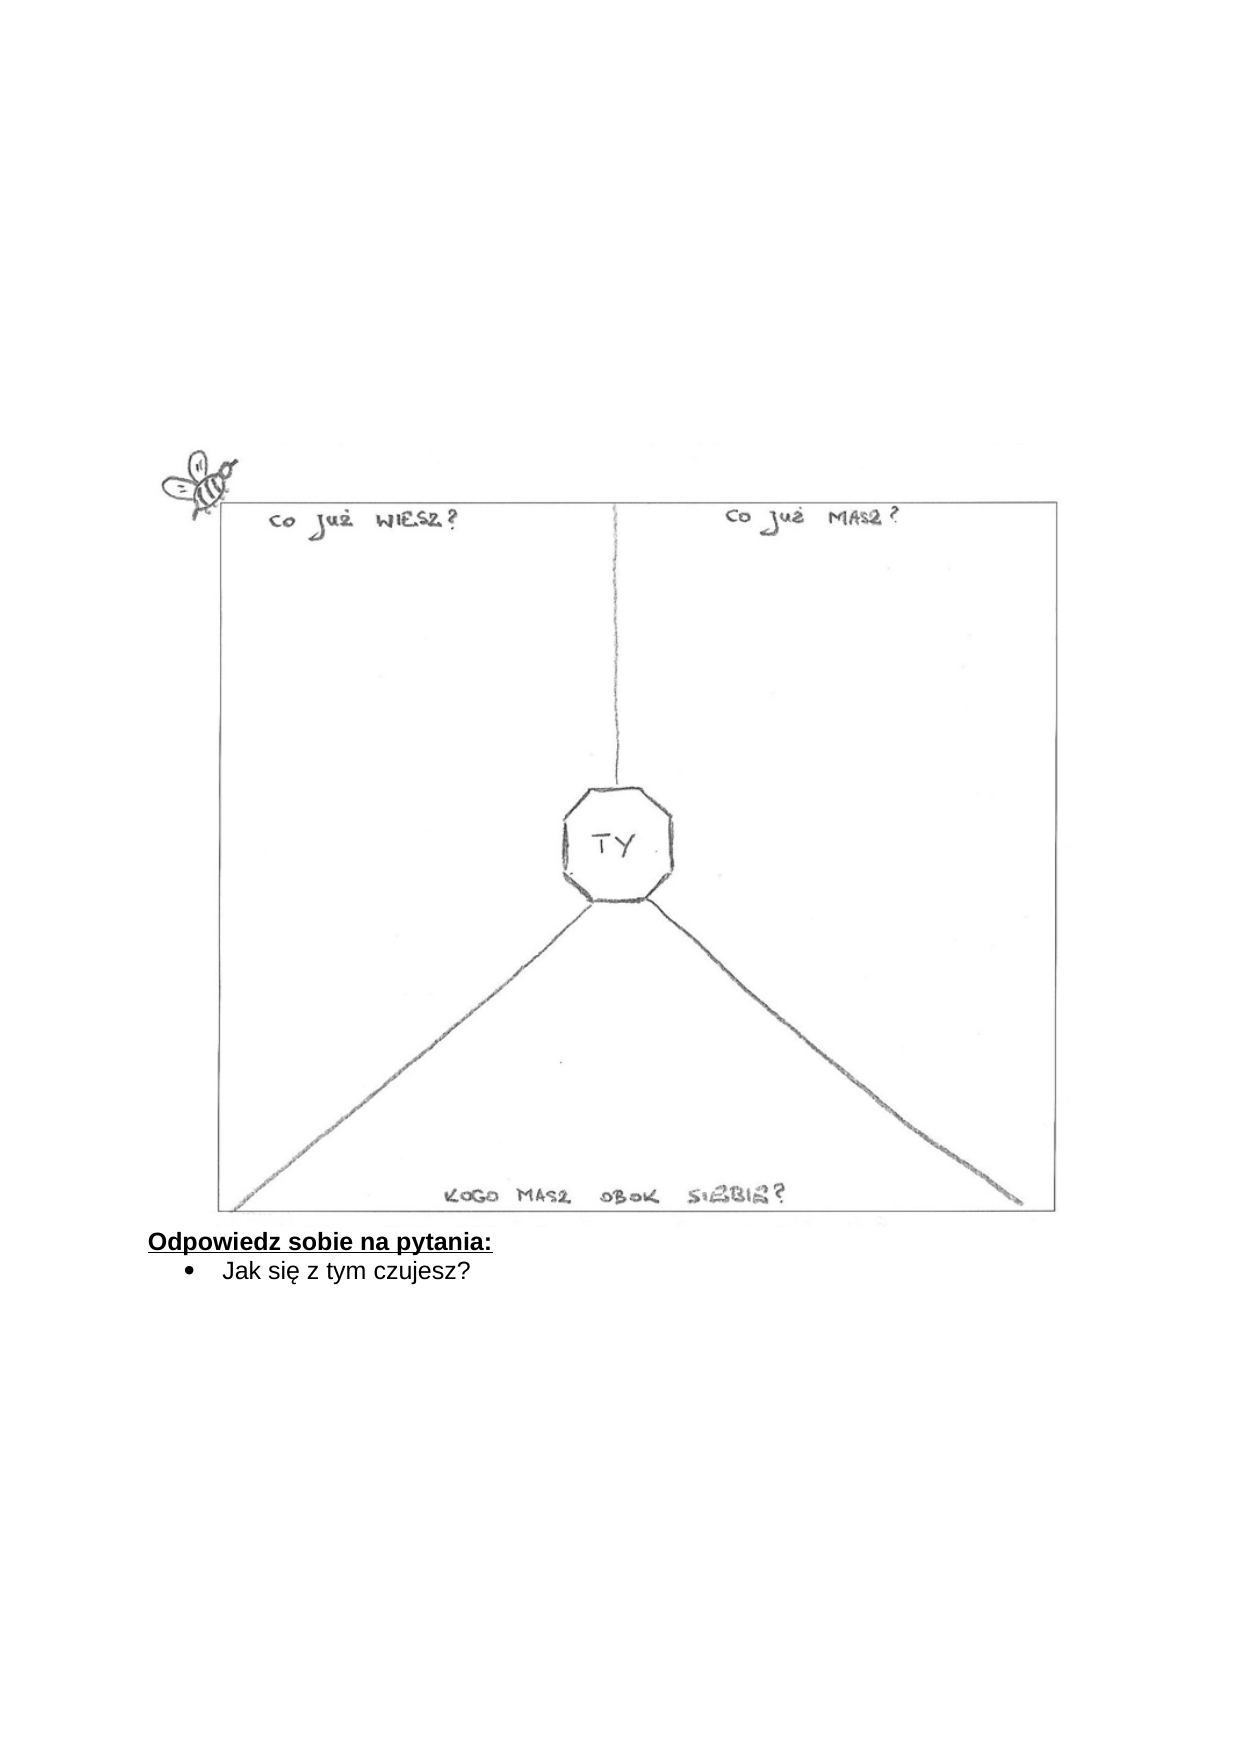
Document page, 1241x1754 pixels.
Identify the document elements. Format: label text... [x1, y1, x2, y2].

text Odpowiedz sobie na pytania: [148, 1227, 1092, 1256]
picture [147, 443, 1075, 1227]
list Jak się z tym czujesz? [185, 1256, 1092, 1284]
